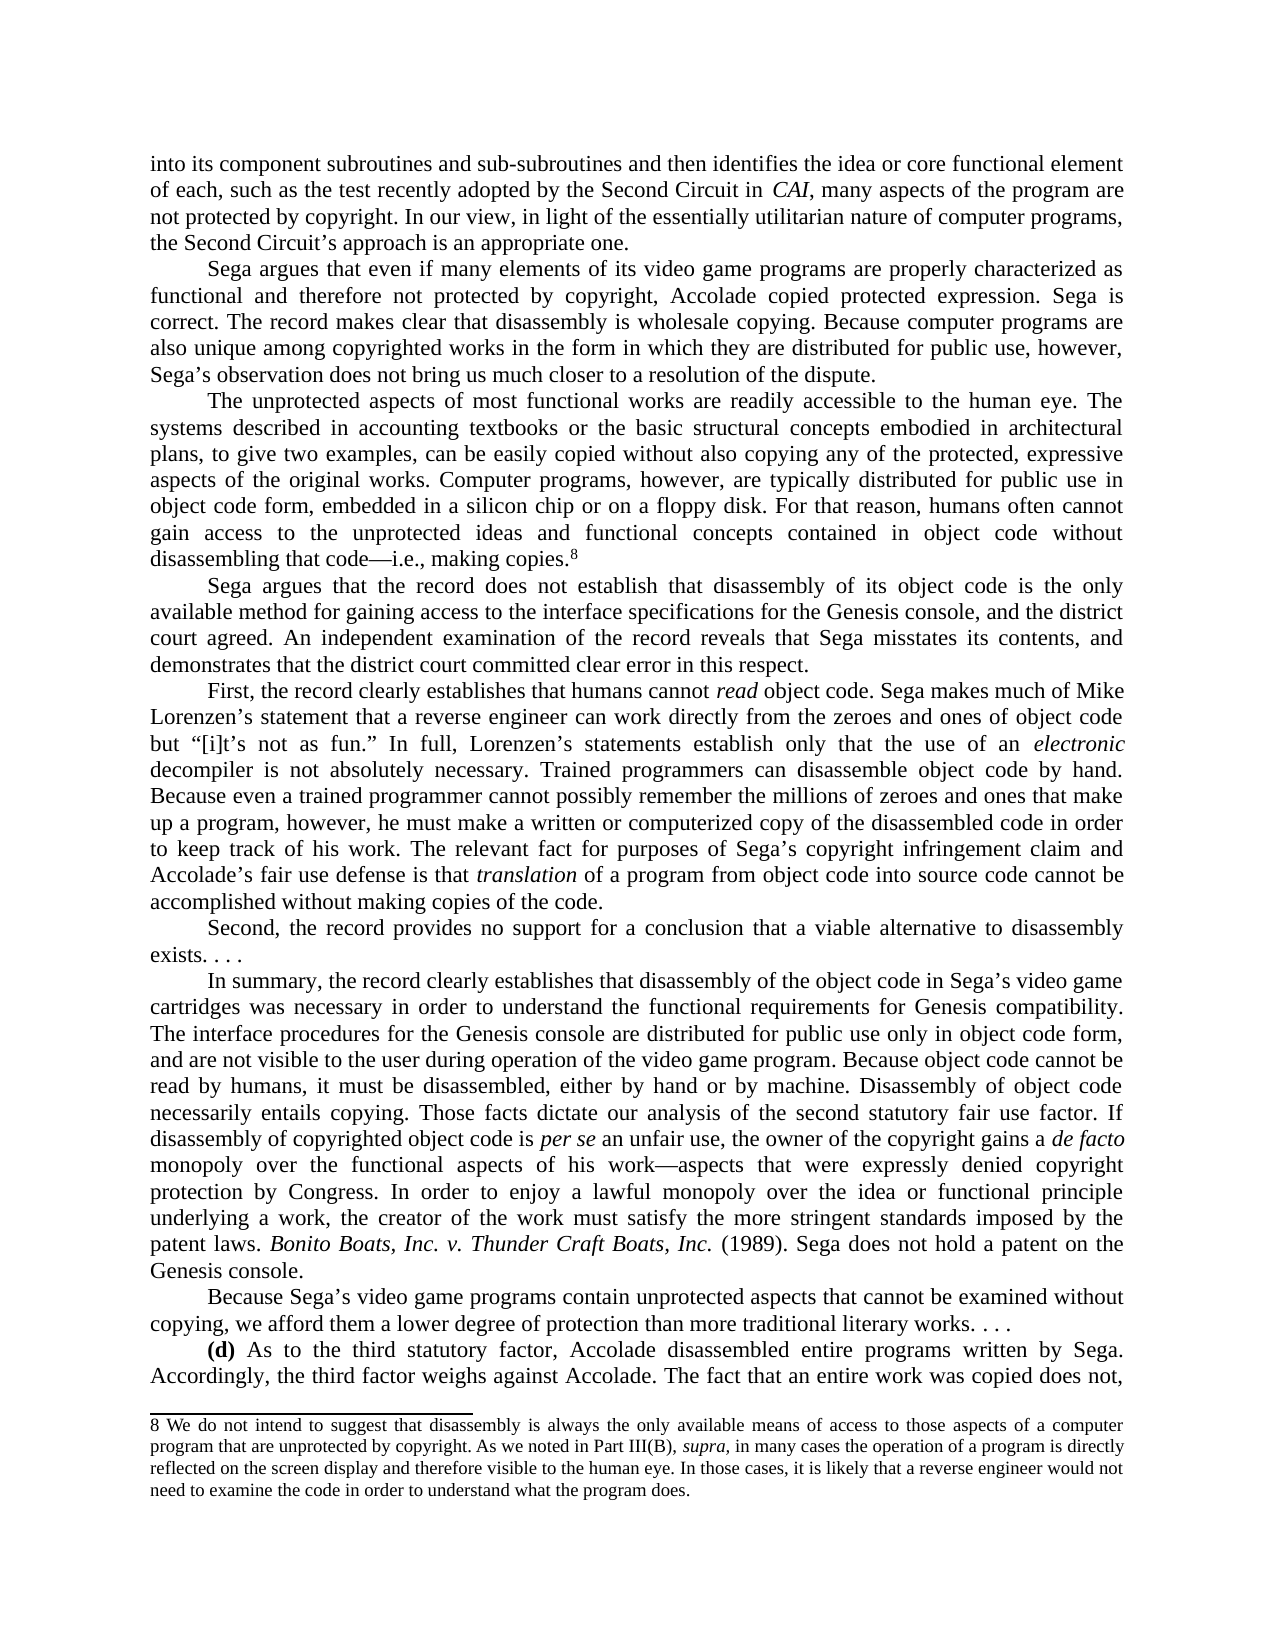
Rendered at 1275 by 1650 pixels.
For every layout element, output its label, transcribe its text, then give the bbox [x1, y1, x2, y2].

text Sega argues that even if many elements of its video game programs are properly characterized as functional and therefore not protected by copyright, Accolade copied protected expression. Sega is correct. The record makes clear that disassembly is wholesale copying. Because computer programs are also unique among copyrighted works in the form in which they are distributed for public use, however, Sega’s observation does not bring us much closer to a resolution of the dispute. [150, 255, 1125, 387]
text The unprotected aspects of most functional works are readily accessible to the human eye. The systems described in accounting textbooks or the basic structural concepts embodied in architectural plans, to give two examples, can be easily copied without also copying any of the protected, expressive aspects of the original works. Computer programs, however, are typically distributed for public use in object code form, embedded in a silicon chip or on a floppy disk. For that reason, humans often cannot gain access to the unprotected ideas and functional concepts contained in object code without disassembling that code—i.e., making copies. [150, 387, 1125, 572]
text Because Sega’s video game programs contain unprotected aspects that cannot be examined without copying, we afford them a lower degree of protection than more traditional literary works. . . . [150, 1283, 1125, 1336]
text into its component subroutines and sub-subroutines and then identifies the idea or core functional element of each, such as the test recently adopted by the Second Circuit in CAI, many aspects of the program are not protected by copyright. In our view, in light of the essentially utilitarian nature of computer programs, the Second Circuit’s approach is an appropriate one. [150, 150, 1125, 255]
text Sega argues that the record does not establish that disassembly of its object code is the only available method for gaining access to the interface specifications for the Genesis console, and the district court agreed. An independent examination of the record reveals that Sega misstates its contents, and demonstrates that the district court committed clear error in this respect. [150, 572, 1125, 677]
text (d) As to the third statutory factor, Accolade disassembled entire programs written by Sega. Accordingly, the third factor weighs against Accolade. The fact that an entire work was copied does not, [150, 1336, 1125, 1389]
text First, the record clearly establishes that humans cannot read object code. Sega makes much of Mike Lorenzen’s statement that a reverse engineer can work directly from the zeroes and ones of object code but “[i]t’s not as fun.” In full, Lorenzen’s statements establish only that the use of an electronic decompiler is not absolutely necessary. Trained programmers can disassemble object code by hand. Because even a trained programmer cannot possibly remember the millions of zeroes and ones that make up a program, however, he must make a written or computerized copy of the disassembled code in order to keep track of his work. The relevant fact for purposes of Sega’s copyright infringement claim and Accolade’s fair use defense is that translation of a program from object code into source code cannot be accomplished without making copies of the code. [150, 677, 1125, 914]
text Second, the record provides no support for a conclusion that a viable alternative to disassembly exists. . . . [150, 914, 1125, 967]
text We do not intend to suggest that disassembly is always the only available means of access to those aspects of a computer program that are unprotected by copyright. As we noted in Part III(B), supra, in many cases the operation of a program is directly reflected on the screen display and therefore visible to the human eye. In those cases, it is likely that a reverse engineer would not need to examine the code in order to understand what the program does. [150, 1414, 1125, 1500]
text In summary, the record clearly establishes that disassembly of the object code in Sega’s video game cartridges was necessary in order to understand the functional requirements for Genesis compatibility. The interface procedures for the Genesis console are distributed for public use only in object code form, and are not visible to the user during operation of the video game program. Because object code cannot be read by humans, it must be disassembled, either by hand or by machine. Disassembly of object code necessarily entails copying. Those facts dictate our analysis of the second statutory fair use factor. If disassembly of copyrighted object code is per se an unfair use, the owner of the copyright gains a de facto monopoly over the functional aspects of his work—aspects that were expressly denied copyright protection by Congress. In order to enjoy a lawful monopoly over the idea or functional principle underlying a work, the creator of the work must satisfy the more stringent standards imposed by the patent laws. Bonito Boats, Inc. v. Thunder Craft Boats, Inc. (1989). Sega does not hold a patent on the Genesis console. [150, 967, 1125, 1283]
